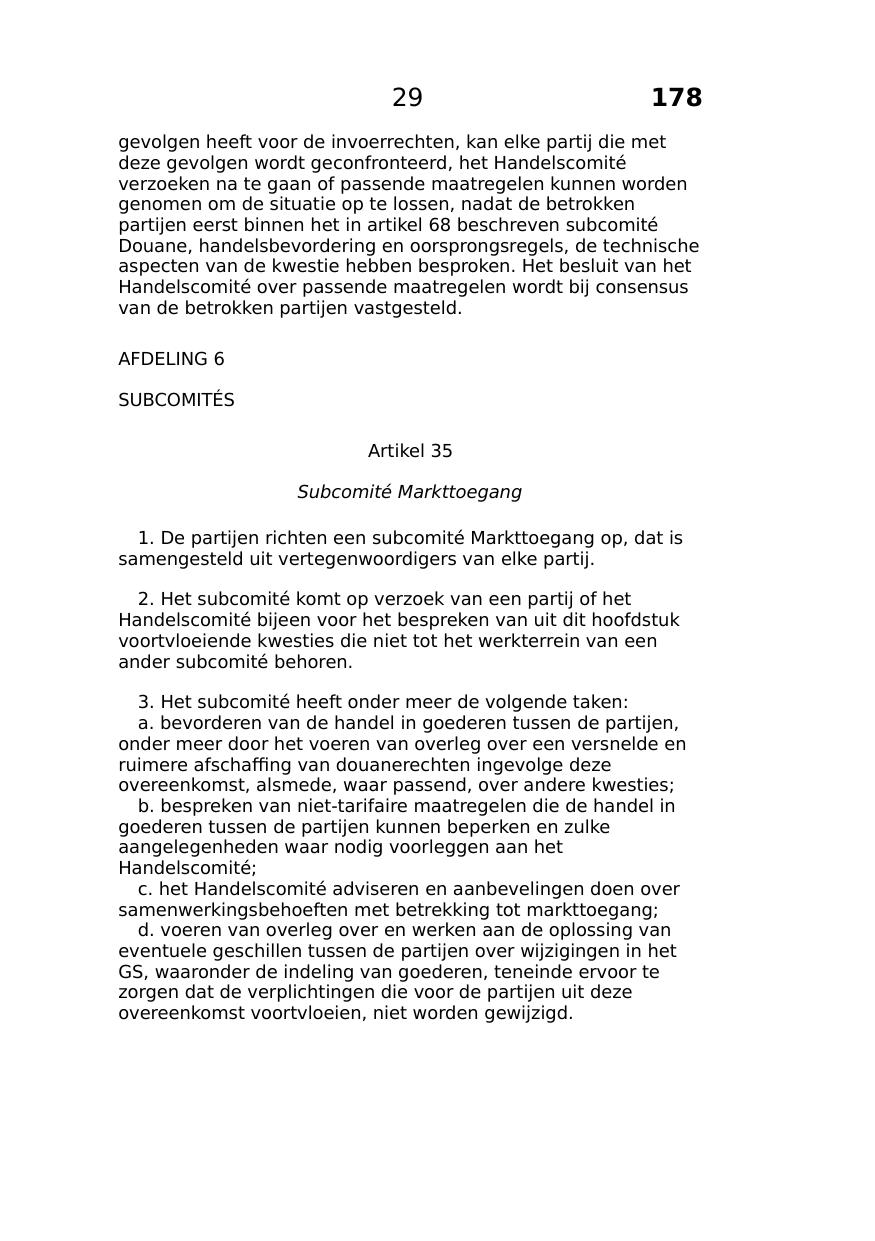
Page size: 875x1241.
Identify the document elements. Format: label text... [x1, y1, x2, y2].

subtitle AFDELING 6 SUBCOMITÉS [118, 348, 703, 411]
text 1. De partijen richten een subcomité Markttoegang op, dat is samengesteld uit vertegenwoordigers van elke partij. [118, 528, 703, 569]
text gevolgen heeft voor de invoerrechten, kan elke partij die met deze gevolgen wordt geconfronteerd, het Handelscomité verzoeken na te gaan of passende maatregelen kunnen worden genomen om de situatie op te lossen, nadat de betrokken partijen eerst binnen het in artikel 68 beschreven subcomité Douane, handelsbevordering en oorsprongsregels, de technische aspecten van de kwestie hebben besproken. Het besluit van het Handelscomité over passende maatregelen wordt bij consensus van de betrokken partijen vastgesteld. [118, 132, 703, 318]
text c. het Handelscomité adviseren en aanbevelingen doen over samenwerkingsbehoeften met betrekking tot markttoegang; [118, 879, 703, 920]
text b. bespreken van niet-tarifaire maatregelen die de handel in goederen tussen de partijen kunnen beperken en zulke aangelegenheden waar nodig voorleggen aan het Handelscomité; [118, 796, 703, 879]
subtitle Artikel 35 Subcomité Markttoegang [118, 441, 703, 503]
text d. voeren van overleg over en werken aan de oplossing van eventuele geschillen tussen de partijen over wijzigingen in het GS, waaronder de indeling van goederen, teneinde ervoor te zorgen dat de verplichtingen die voor de partijen uit deze overeenkomst voortvloeien, niet worden gewijzigd. [118, 920, 703, 1024]
text a. bevorderen van de handel in goederen tussen de partijen, onder meer door het voeren van overleg over een versnelde en ruimere afschaffing van douanerechten ingevolge deze overeenkomst, alsmede, waar passend, over andere kwesties; [118, 713, 703, 796]
text 3. Het subcomité heeft onder meer de volgende taken: [118, 692, 703, 713]
text 2. Het subcomité komt op verzoek van een partij of het Handelscomité bijeen voor het bespreken van uit dit hoofdstuk voortvloeiende kwesties die niet tot het werkterrein van een ander subcomité behoren. [118, 589, 703, 672]
